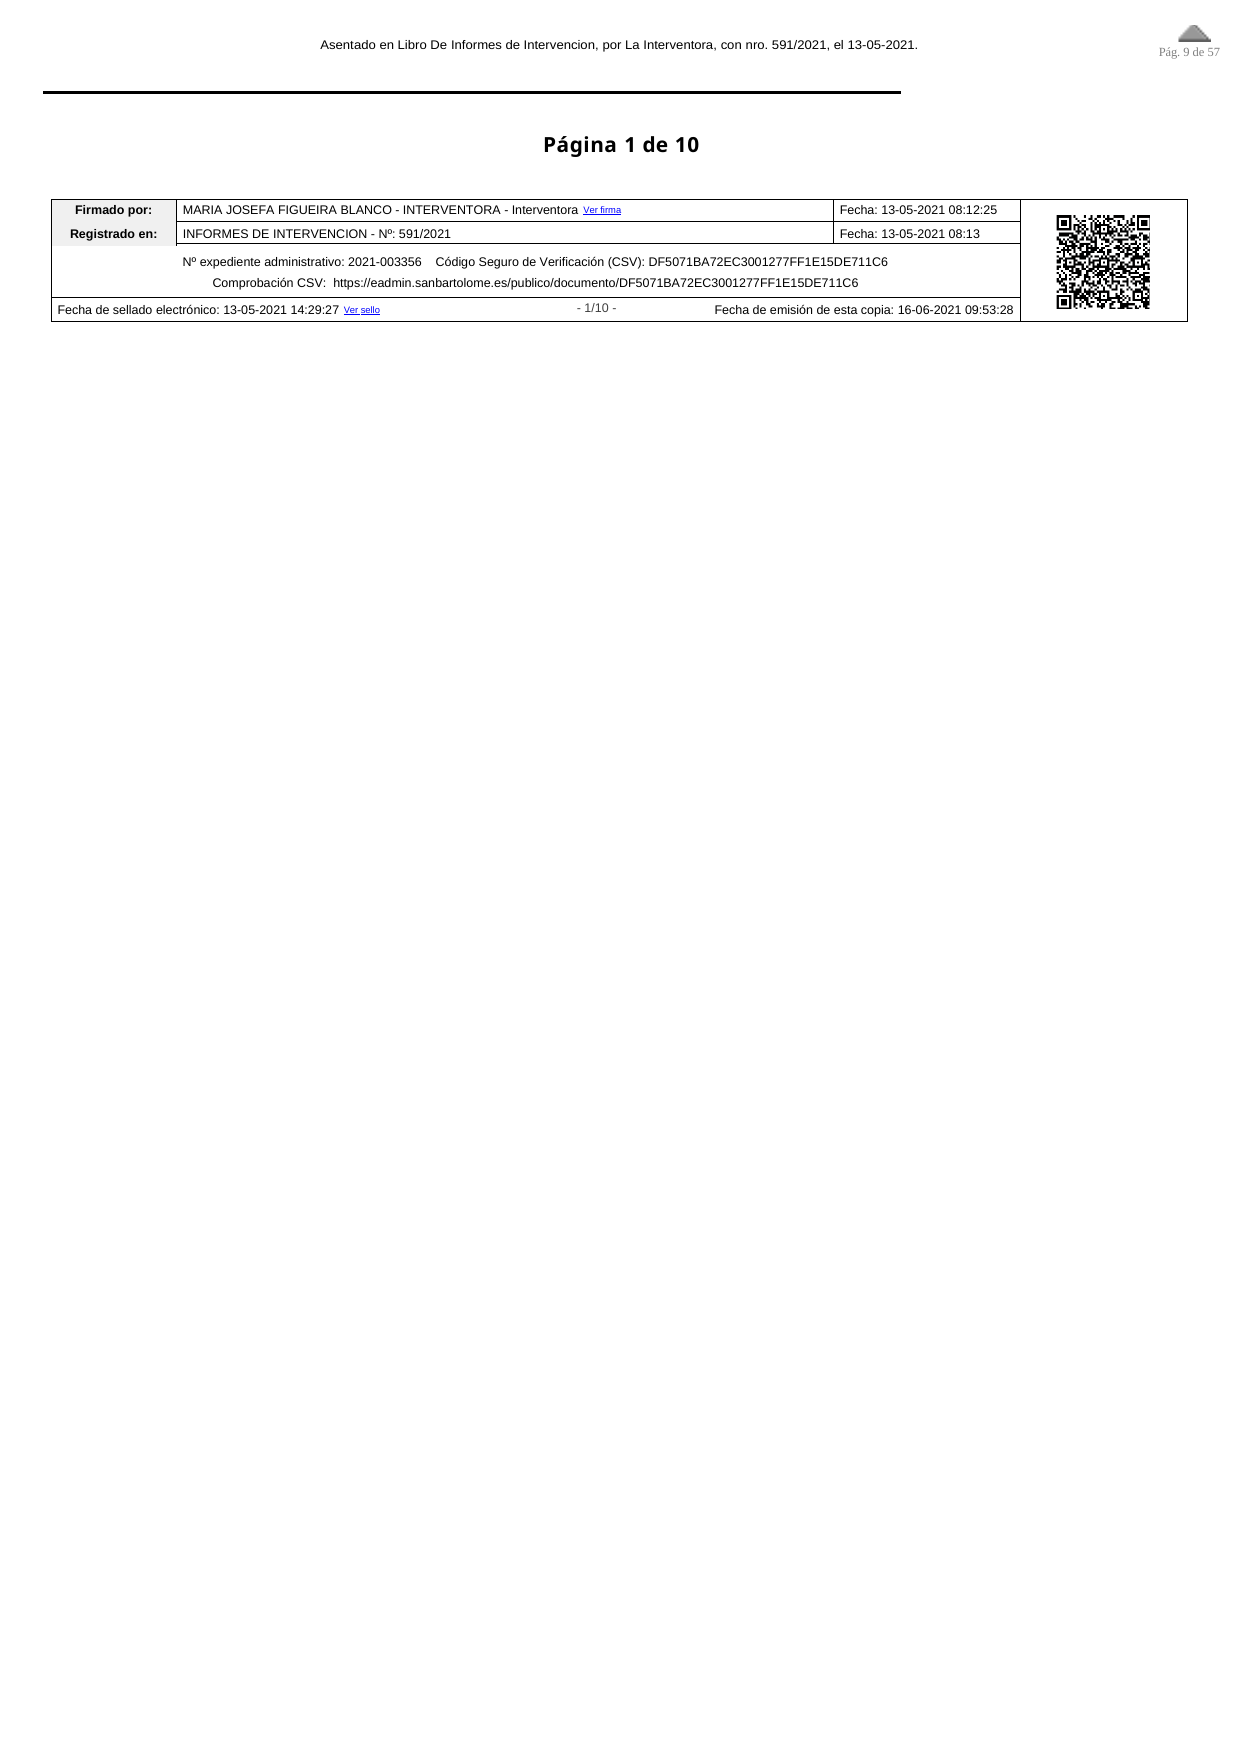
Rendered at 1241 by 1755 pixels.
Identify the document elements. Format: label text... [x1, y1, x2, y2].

table_cell Nº expediente administrativo: 2021-003356 Código Seguro de Verificación (CSV): DF5071BA72EC3001277FF1E15DE711C6 Comprobación CSV: https://eadmin.sanbartolome.es/publico/documento/DF5071BA72EC3001277FF1E15DE711C6 [52, 244, 1020, 297]
table_header Firmado por: [52, 200, 176, 221]
table_header Fecha: 13-05-2021 08:12:25 [834, 200, 1020, 221]
table_header MARIA JOSEFA FIGUEIRA BLANCO - INTERVENTORA - Interventora Ver firma [177, 200, 833, 221]
table_cell Fecha de sellado electrónico: 13-05-2021 14:29:27 Ver sello - 1/10 - Fecha de emisión de esta copia: 16-06-2021 09:53:28 [52, 298, 1020, 321]
text Página 1 de 10 [42, 130, 1200, 158]
table_header [1021, 200, 1187, 321]
table_cell INFORMES DE INTERVENCION - Nº: 591/2021 [177, 222, 833, 243]
table_cell Fecha: 13-05-2021 08:13 [834, 222, 1020, 243]
table_cell Registrado en: [52, 224, 176, 243]
